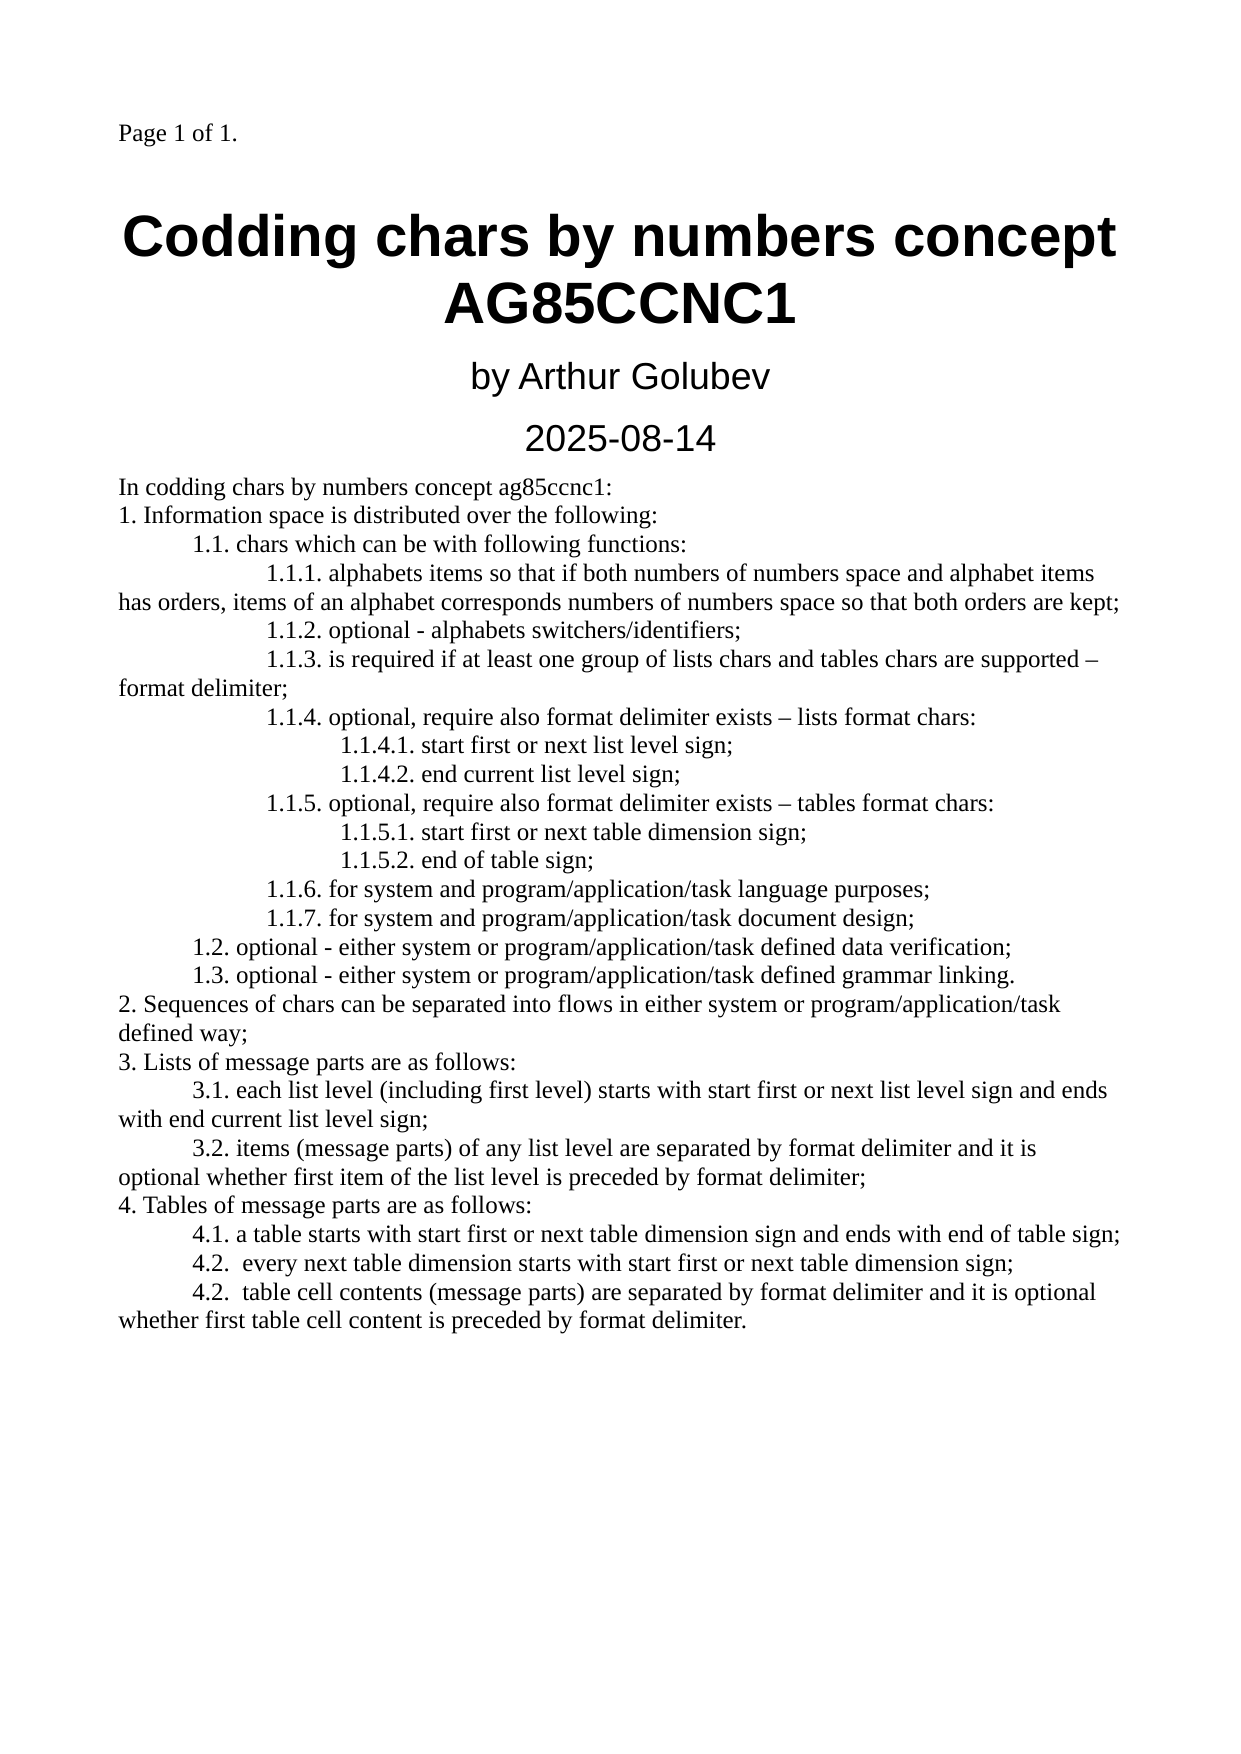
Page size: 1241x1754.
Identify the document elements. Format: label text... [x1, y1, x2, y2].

text 1. Information space is distributed over the following: [118, 501, 1122, 529]
text 4.2. table cell contents (message parts) are separated by format delimiter and it is optional whether first table cell content is preceded by format delimiter. [118, 1277, 1122, 1334]
title Codding chars by numbers concept AG85CCNC1 [118, 201, 1122, 336]
text 1.1.6. for system and program/application/task language purposes; [118, 874, 1122, 903]
text 4.1. a table starts with start first or next table dimension sign and ends with end of table sign; [118, 1219, 1122, 1248]
text 1.1. chars which can be with following functions: [118, 529, 1122, 558]
text 3.1. each list level (including first level) starts with start first or next list level sign and ends with end current list level sign; [118, 1076, 1122, 1133]
text 1.1.2. optional - alphabets switchers/identifiers; [118, 616, 1122, 644]
text 1.3. optional - either system or program/application/task defined grammar linking. [118, 961, 1122, 989]
text 2. Sequences of chars can be separated into flows in either system or program/application/task defined way; [118, 989, 1122, 1047]
text 1.1.4. optional, require also format delimiter exists – lists format chars: [118, 702, 1122, 731]
text 1.1.5.1. start first or next table dimension sign; [118, 817, 1122, 846]
text 1.1.3. is required if at least one group of lists chars and tables chars are supported – format delimiter; [118, 644, 1122, 702]
subtitle by Arthur Golubev [118, 354, 1122, 397]
text 3. Lists of message parts are as follows: [118, 1047, 1122, 1076]
text In codding chars by numbers concept ag85ccnc1: [118, 472, 1122, 501]
text 4. Tables of message parts are as follows: [118, 1191, 1122, 1219]
text 1.1.7. for system and program/application/task document design; [118, 903, 1122, 932]
text 1.1.5.2. end of table sign; [118, 846, 1122, 874]
text 1.2. optional - either system or program/application/task defined data verification; [118, 932, 1122, 961]
text 1.1.4.1. start first or next list level sign; [118, 731, 1122, 759]
text 1.1.4.2. end current list level sign; [118, 759, 1122, 788]
text 1.1.1. alphabets items so that if both numbers of numbers space and alphabet items has orders, items of an alphabet corresponds numbers of numbers space so that both orders are kept; [118, 558, 1122, 616]
text 3.2. items (message parts) of any list level are separated by format delimiter and it is optional whether first item of the list level is preceded by format delimiter; [118, 1133, 1122, 1191]
text 4.2. every next table dimension starts with start first or next table dimension sign; [118, 1248, 1122, 1277]
text 1.1.5. optional, require also format delimiter exists – tables format chars: [118, 788, 1122, 817]
subtitle 2025-08-14 [118, 416, 1122, 459]
